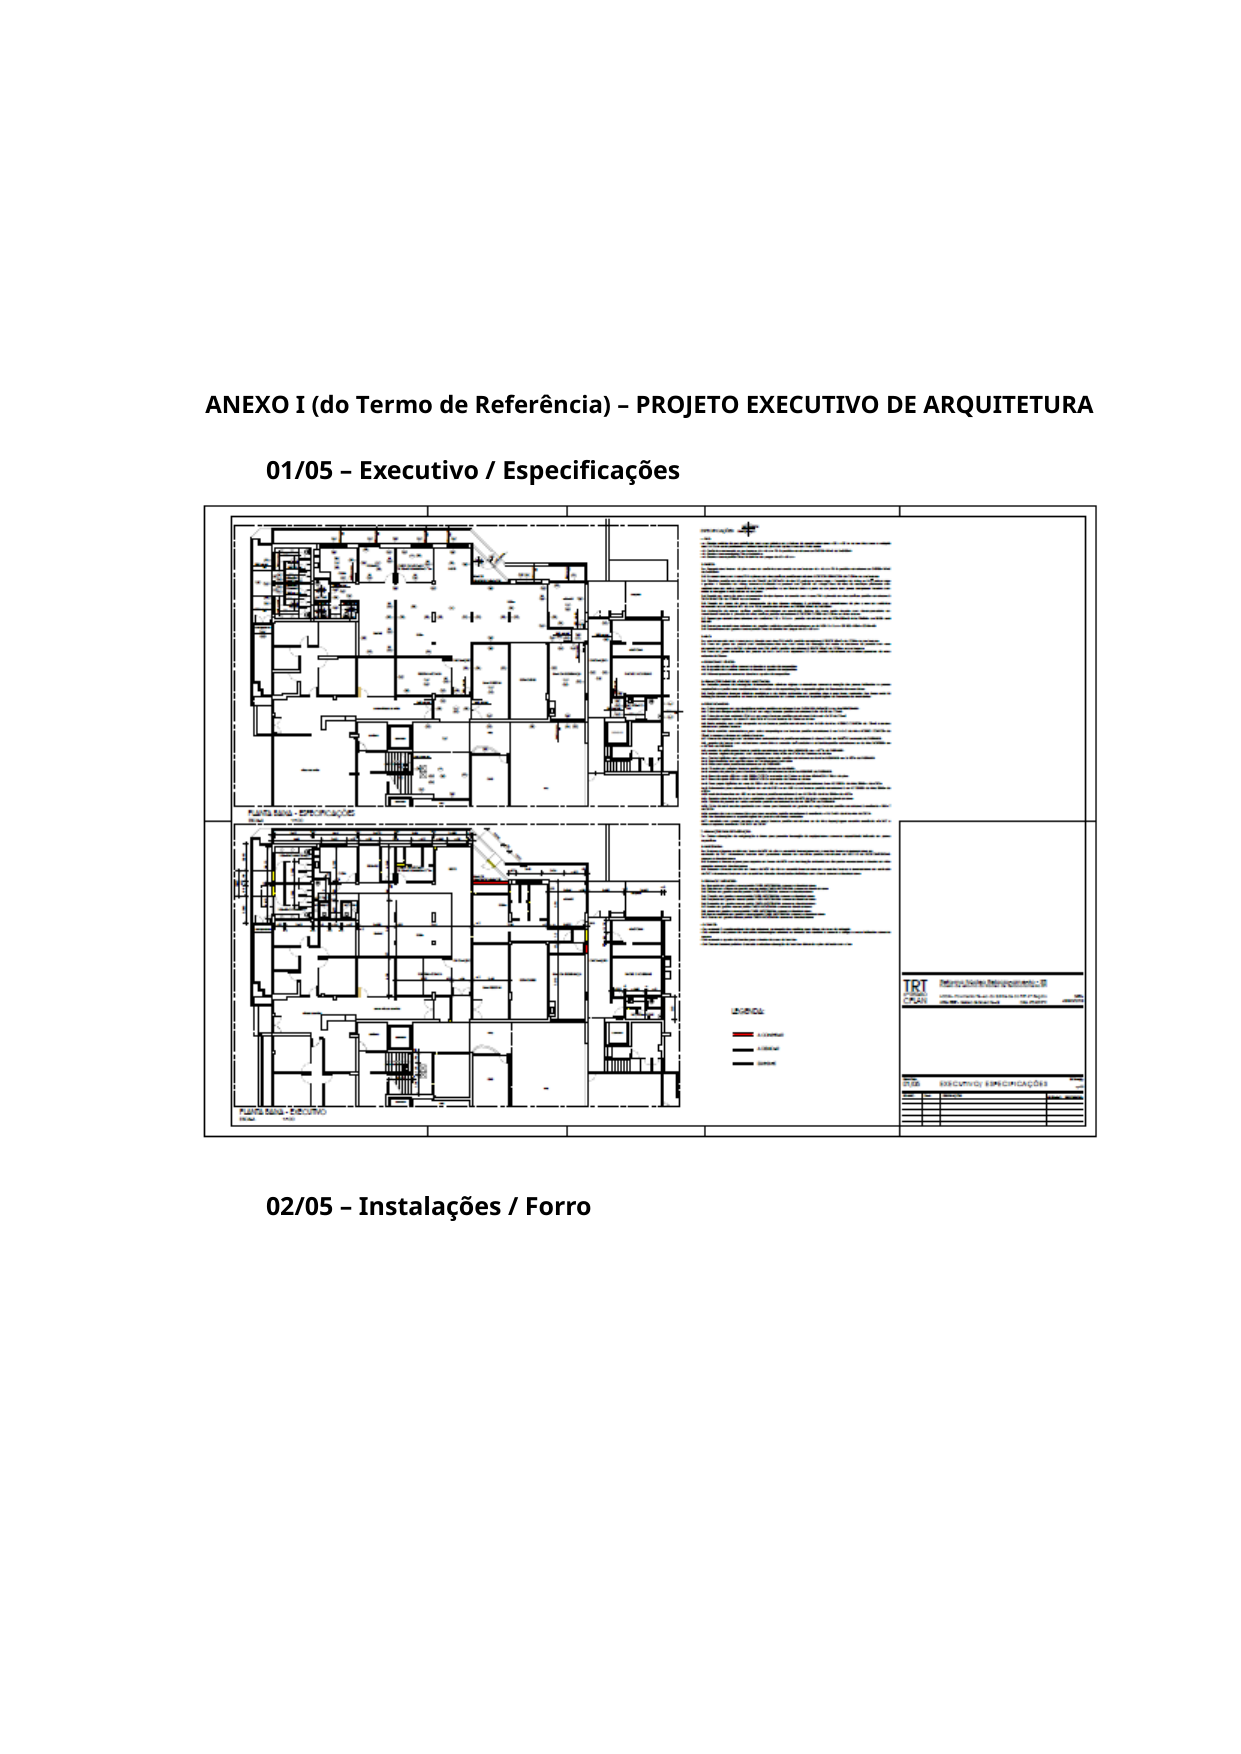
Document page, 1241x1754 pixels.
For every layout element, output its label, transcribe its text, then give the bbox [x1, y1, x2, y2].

text 01/05 – Executivo / Especificações [266, 453, 1122, 487]
text ANEXO I (do Termo de Referência) – PROJETO EXECUTIVO DE ARQUITETURA [177, 388, 1122, 420]
text 02/05 – Instalações / Forro [266, 1189, 1122, 1223]
